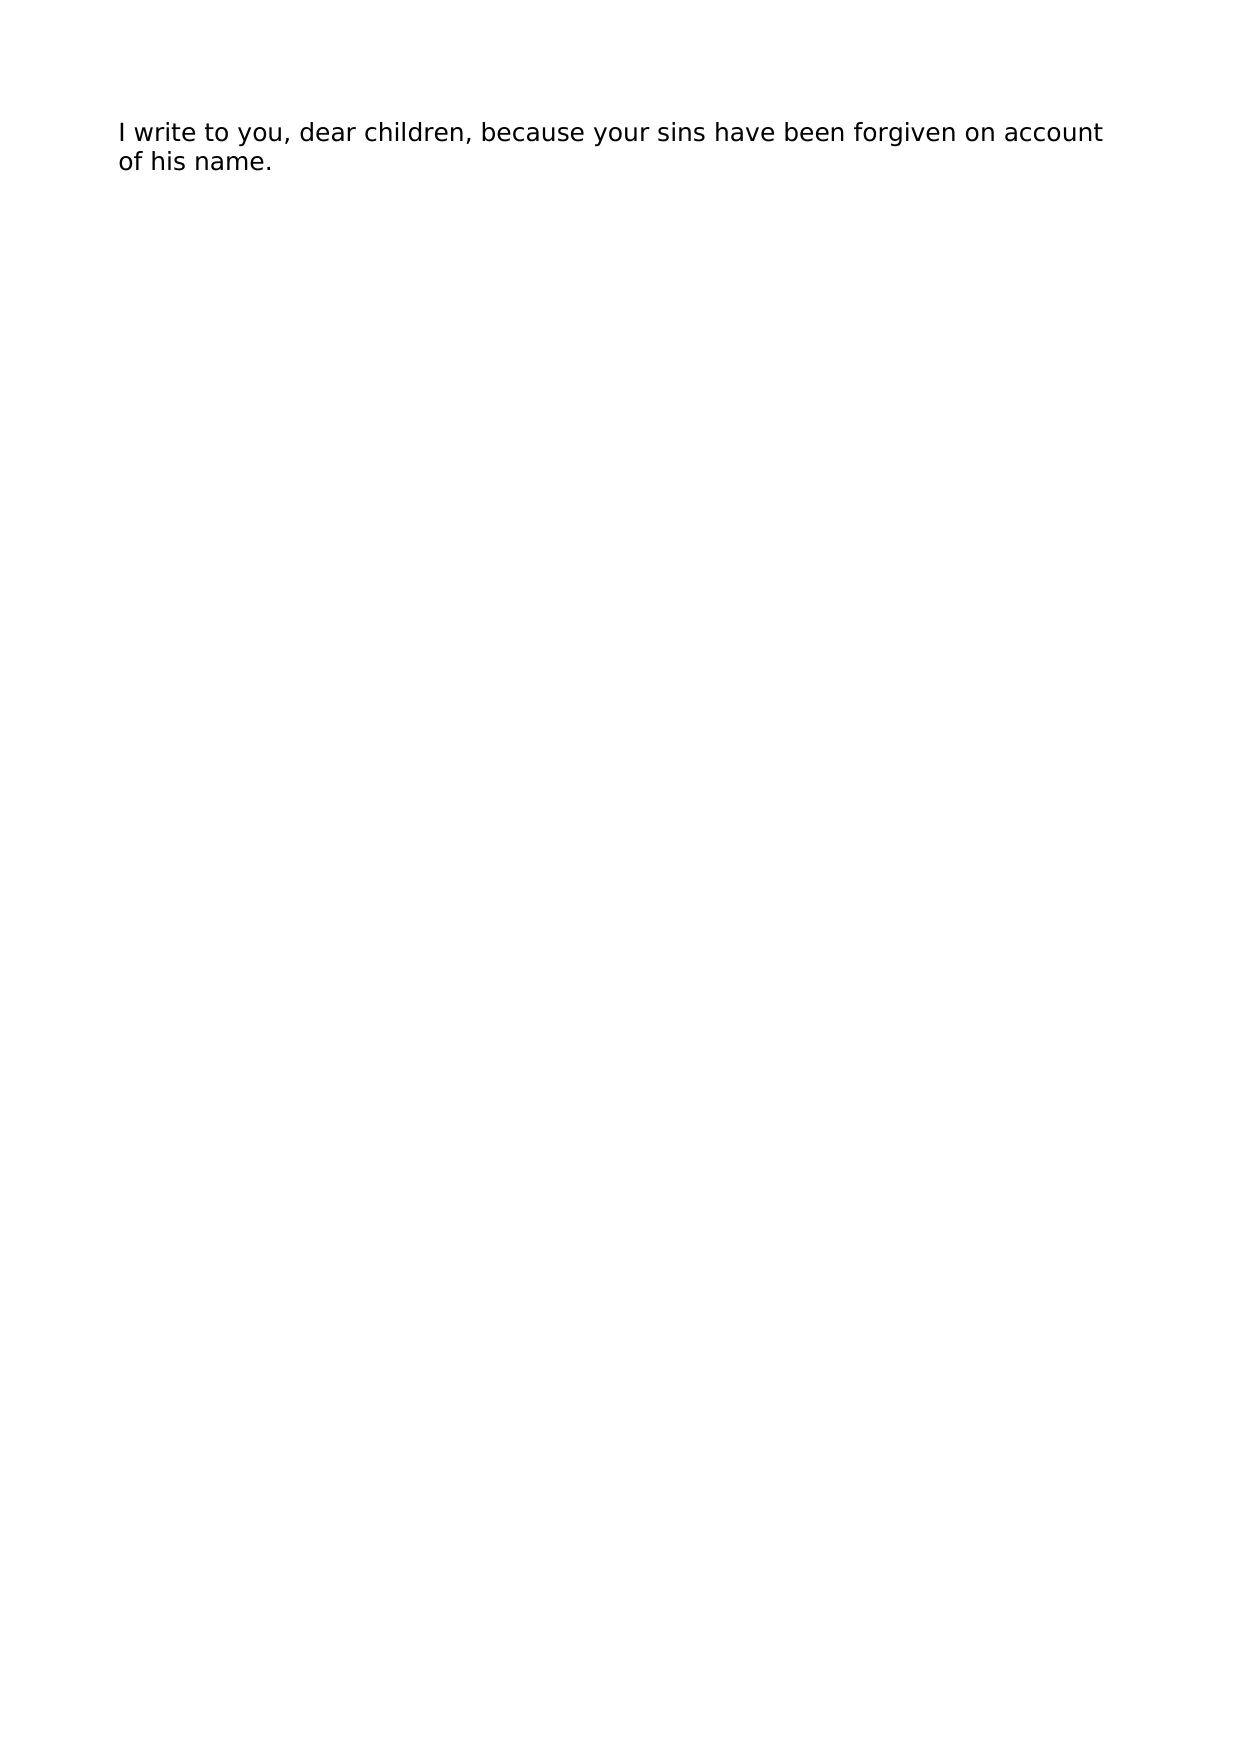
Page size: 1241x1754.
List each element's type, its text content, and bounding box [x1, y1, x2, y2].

text I write to you, dear children, because your sins have been forgiven on account of his name. [118, 118, 1122, 176]
